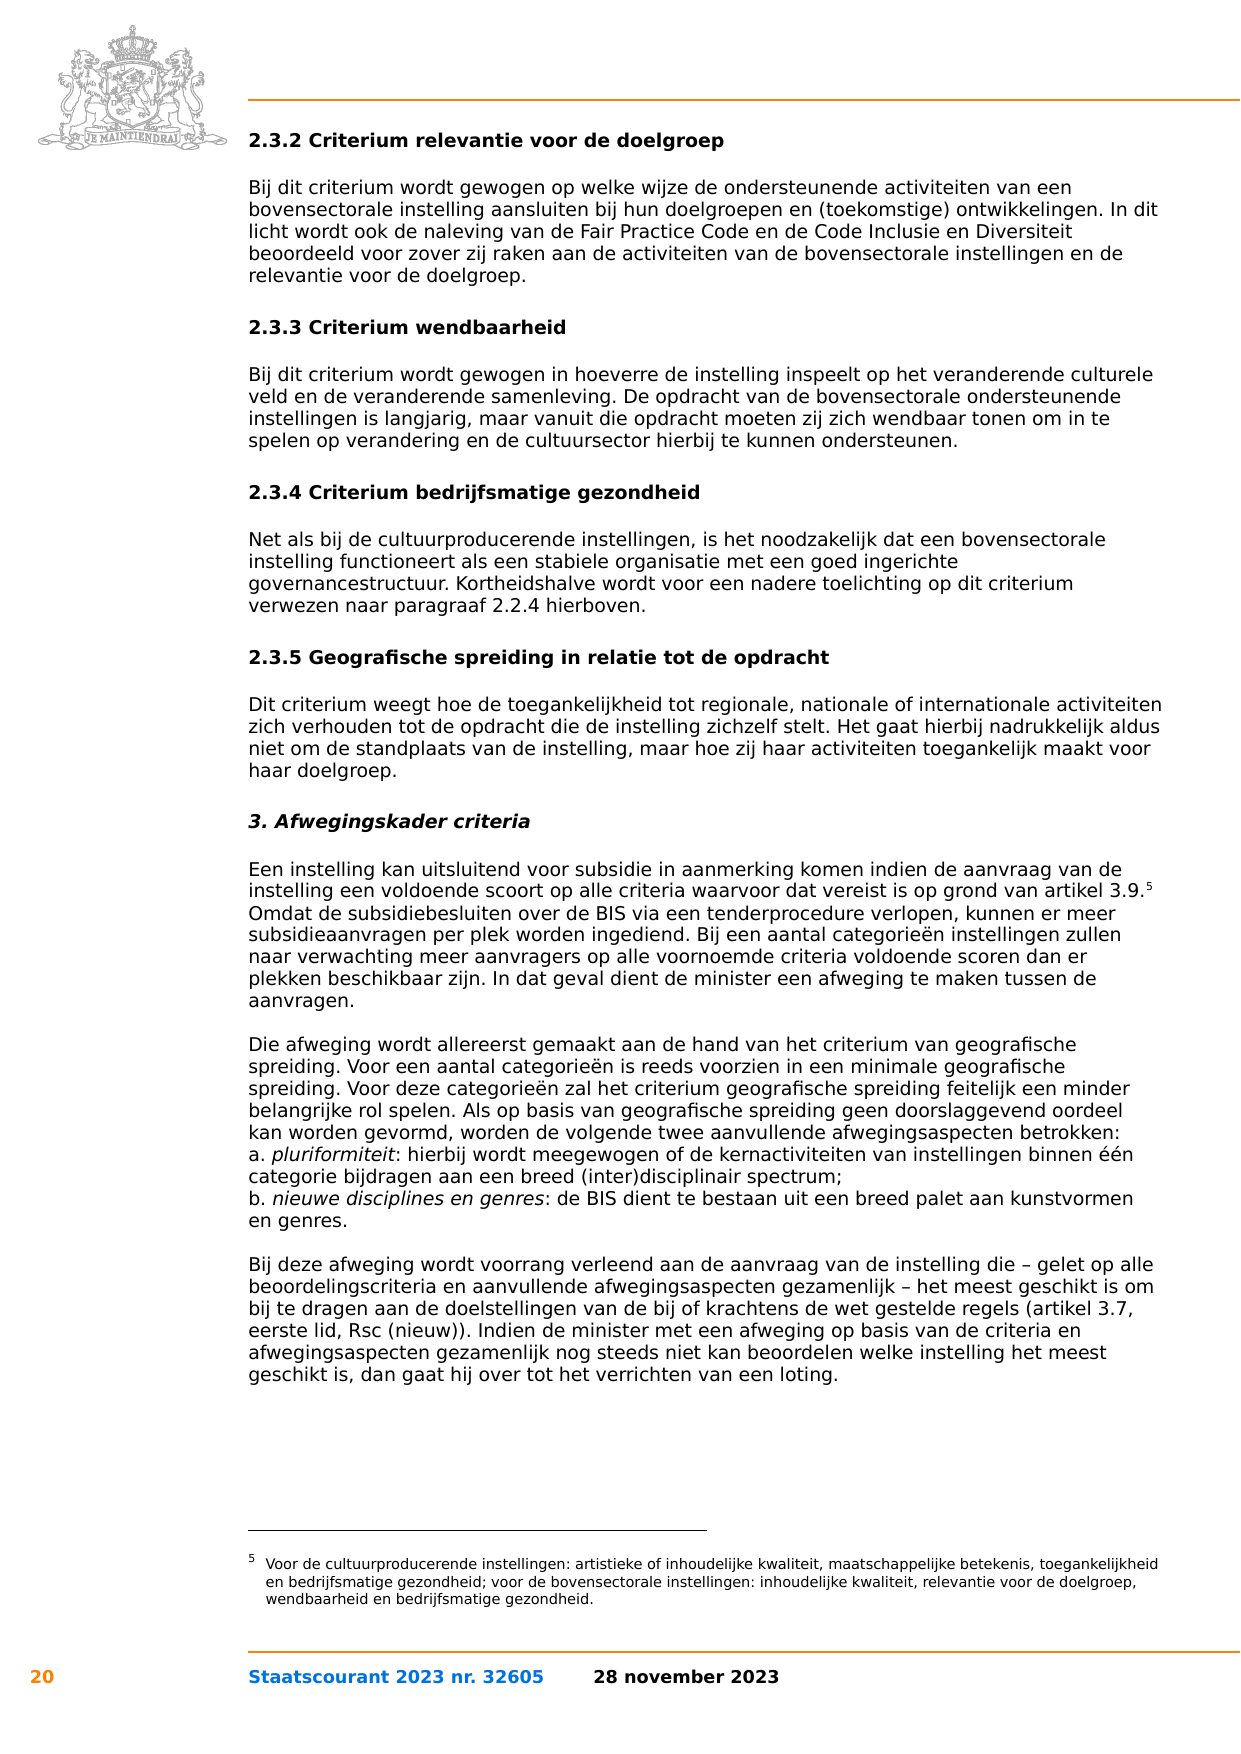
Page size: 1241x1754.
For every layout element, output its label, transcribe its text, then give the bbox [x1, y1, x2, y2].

text Bij dit criterium wordt gewogen in hoeverre de instelling inspeelt op het veranderende culturele veld en de veranderende samenleving. De opdracht van de bovensectorale ondersteunende instellingen is langjarig, maar vanuit die opdracht moeten zij zich wendbaar tonen om in te spelen op verandering en de cultuursector hierbij te kunnen ondersteunen. [248, 364, 1163, 452]
text Een instelling kan uitsluitend voor subsidie in aanmerking komen indien de aanvraag van de instelling een voldoende scoort op alle criteria waarvoor dat vereist is op grond van artikel 3.9. Omdat de subsidiebesluiten over de BIS via een tenderprocedure verlopen, kunnen er meer subsidieaanvragen per plek worden ingediend. Bij een aantal categorieën instellingen zullen naar verwachting meer aanvragers op alle voornoemde criteria voldoende scoren dan er plekken beschikbaar zijn. In dat geval dient de minister een afweging te maken tussen de aanvragen. [248, 858, 1163, 1012]
subtitle 2.3.3 Criterium wendbaarheid [248, 317, 1163, 339]
text b. nieuwe disciplines en genres: de BIS dient te bestaan uit een breed palet aan kunstvormen en genres. [248, 1188, 1163, 1232]
text Voor de cultuurproducerende instellingen: artistieke of inhoudelijke kwaliteit, maatschappelijke betekenis, toegankelijkheid en bedrijfsmatige gezondheid; voor de bovensectorale instellingen: inhoudelijke kwaliteit, relevantie voor de doelgroep, wendbaarheid en bedrijfsmatige gezondheid. [248, 1552, 1163, 1608]
text Net als bij de cultuurproducerende instellingen, is het noodzakelijk dat een bovensectorale instelling functioneert als een stabiele organisatie met een goed ingerichte governancestructuur. Kortheidshalve wordt voor een nadere toelichting op dit criterium verwezen naar paragraaf 2.2.4 hierboven. [248, 529, 1163, 617]
subtitle 2.3.5 Geografische spreiding in relatie tot de opdracht [248, 647, 1163, 668]
text a. pluriformiteit: hierbij wordt meegewogen of de kernactiviteiten van instellingen binnen één categorie bijdragen aan een breed (inter)disciplinair spectrum; [248, 1144, 1163, 1188]
subtitle 2.3.2 Criterium relevantie voor de doelgroep [248, 130, 1163, 152]
text Bij dit criterium wordt gewogen op welke wijze de ondersteunende activiteiten van een bovensectorale instelling aansluiten bij hun doelgroepen en (toekomstige) ontwikkelingen. In dit licht wordt ook de naleving van de Fair Practice Code en de Code Inclusie en Diversiteit beoordeeld voor zover zij raken aan de activiteiten van de bovensectorale instellingen en de relevantie voor de doelgroep. [248, 177, 1163, 287]
subtitle 3. Afwegingskader criteria [248, 811, 1163, 833]
text Die afweging wordt allereerst gemaakt aan de hand van het criterium van geografische spreiding. Voor een aantal categorieën is reeds voorzien in een minimale geografische spreiding. Voor deze categorieën zal het criterium geografische spreiding feitelijk een minder belangrijke rol spelen. Als op basis van geografische spreiding geen doorslaggevend oordeel kan worden gevormd, worden de volgende twee aanvullende afwegingsaspecten betrokken: [248, 1034, 1163, 1144]
text Bij deze afweging wordt voorrang verleend aan de aanvraag van de instelling die – gelet op alle beoordelingscriteria en aanvullende afwegingsaspecten gezamenlijk – het meest geschikt is om bij te dragen aan de doelstellingen van de bij of krachtens de wet gestelde regels (artikel 3.7, eerste lid, Rsc (nieuw)). Indien de minister met een afweging op basis van de criteria en afwegingsaspecten gezamenlijk nog steeds niet kan beoordelen welke instelling het meest geschikt is, dan gaat hij over tot het verrichten van een loting. [248, 1254, 1163, 1386]
text Dit criterium weegt hoe de toegankelijkheid tot regionale, nationale of internationale activiteiten zich verhouden tot de opdracht die de instelling zichzelf stelt. Het gaat hierbij nadrukkelijk aldus niet om de standplaats van de instelling, maar hoe zij haar activiteiten toegankelijk maakt voor haar doelgroep. [248, 693, 1163, 781]
picture [38, 25, 227, 150]
subtitle 2.3.4 Criterium bedrijfsmatige gezondheid [248, 482, 1163, 504]
